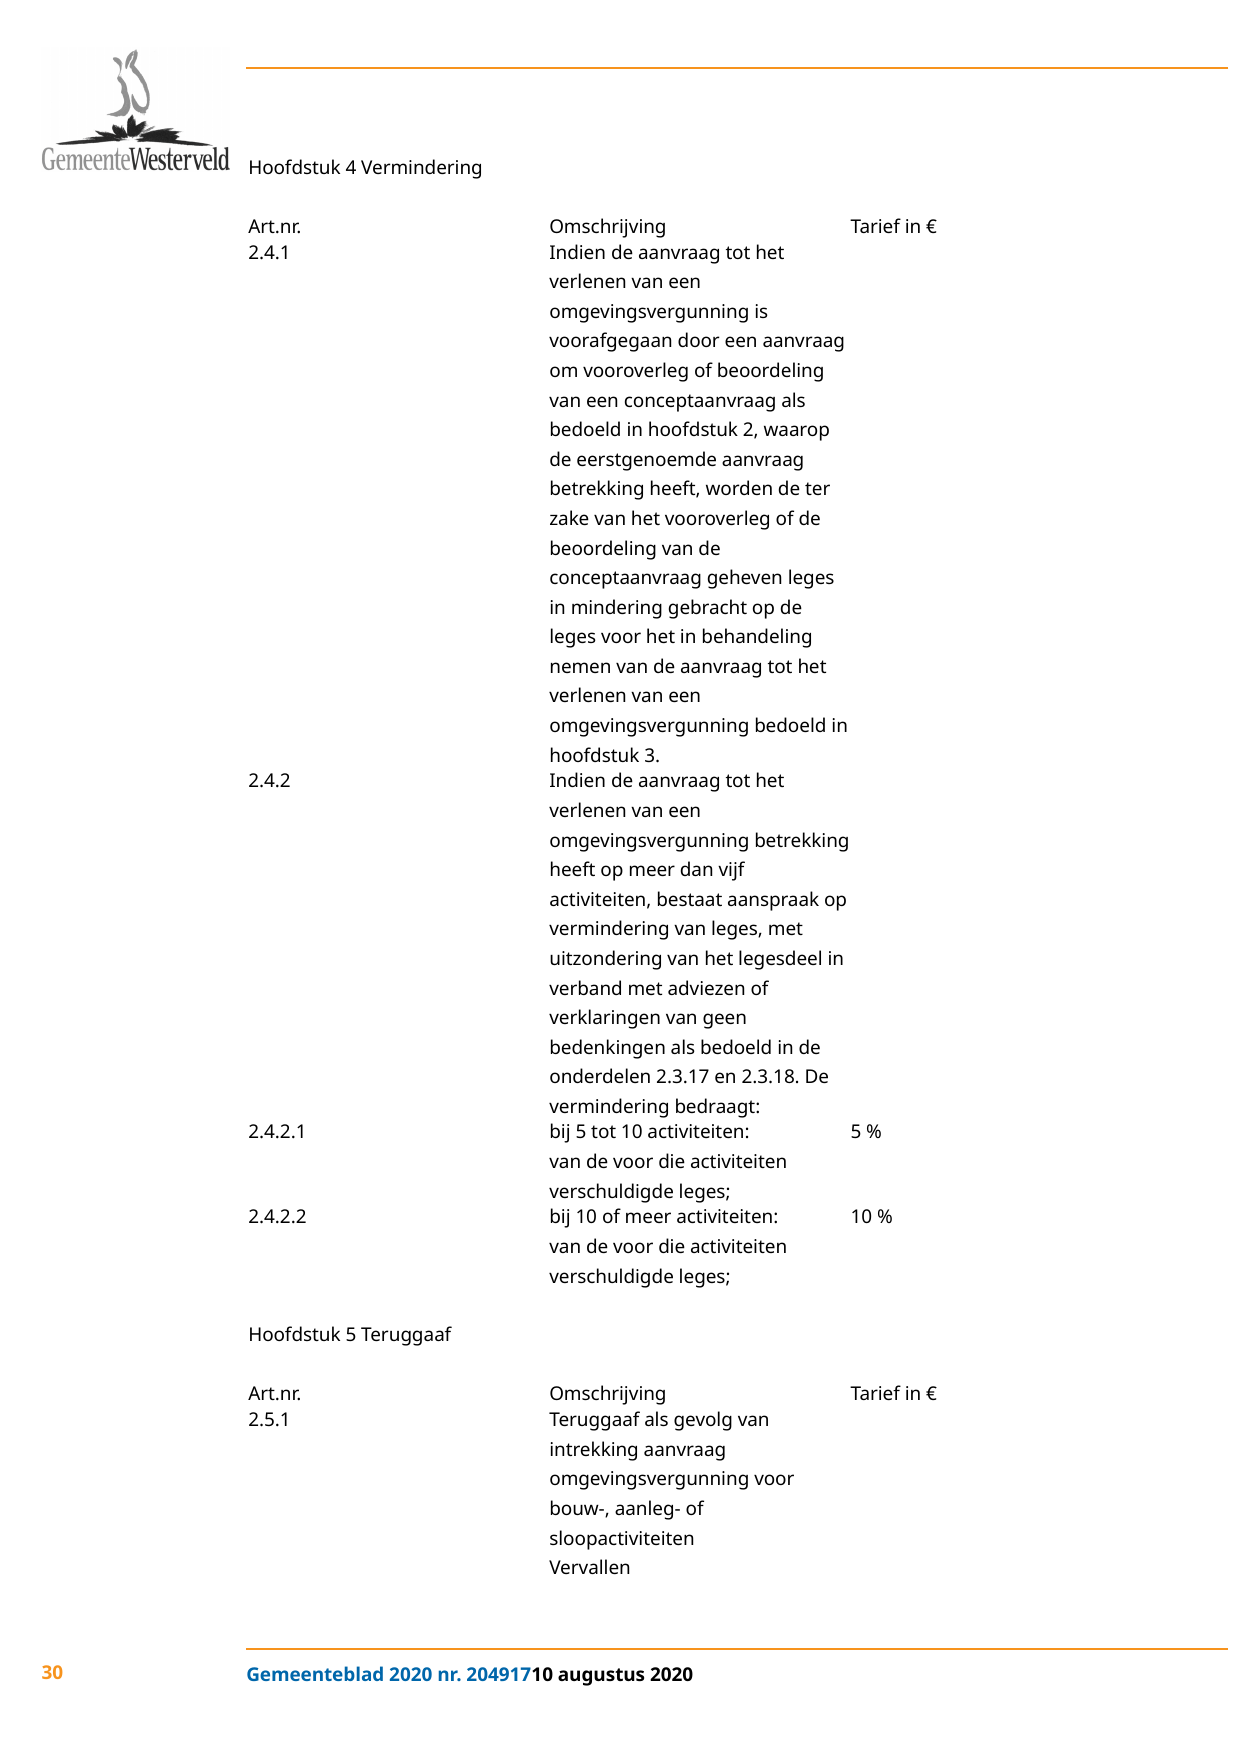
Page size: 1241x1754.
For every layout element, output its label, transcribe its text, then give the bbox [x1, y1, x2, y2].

table_cell 10 % [850, 1204, 1152, 1288]
table_header Omschrijving [549, 1381, 850, 1406]
table_cell [850, 239, 1152, 768]
table_cell Teruggaaf als gevolg van intrekking aanvraag omgevingsvergunning voor bouw-, aanleg- of sloopactiviteiten Vervallen [549, 1406, 850, 1580]
table_cell [850, 768, 1152, 1119]
table_header Art.nr. [248, 1381, 549, 1406]
table_header Omschrijving [549, 213, 850, 239]
table_header Tarief in € [850, 213, 1152, 239]
table_cell Indien de aanvraag tot het verlenen van een omgevingsvergunning is voorafgegaan door een aanvraag om vooroverleg of beoordeling van een conceptaanvraag als bedoeld in hoofdstuk 2, waarop de eerstgenoemde aanvraag betrekking heeft, worden de ter zake van het vooroverleg of de beoordeling van de conceptaanvraag geheven leges in mindering gebracht op de leges voor het in behandeling nemen van de aanvraag tot het verlenen van een omgevingsvergunning bedoeld in hoofdstuk 3. [549, 239, 850, 768]
table_cell bij 5 tot 10 activiteiten: van de voor die activiteiten verschuldigde leges; [549, 1119, 850, 1204]
picture [41, 47, 231, 172]
text Hoofdstuk 5 Teruggaaf [248, 1321, 1152, 1347]
table_cell Indien de aanvraag tot het verlenen van een omgevingsvergunning betrekking heeft op meer dan vijf activiteiten, bestaat aanspraak op vermindering van leges, met uitzondering van het legesdeel in verband met adviezen of verklaringen van geen bedenkingen als bedoeld in de onderdelen 2.3.17 en 2.3.18. De vermindering bedraagt: [549, 768, 850, 1119]
table_cell 5 % [850, 1119, 1152, 1204]
table_cell 2.4.2.1 [248, 1119, 549, 1204]
table_cell [850, 1406, 1152, 1580]
table_cell 2.4.2.2 [248, 1204, 549, 1288]
table_cell bij 10 of meer activiteiten: van de voor die activiteiten verschuldigde leges; [549, 1204, 850, 1288]
table_cell 2.4.1 [248, 239, 549, 768]
table_header Tarief in € [850, 1381, 1152, 1406]
table_cell 2.5.1 [248, 1406, 549, 1580]
table_header Art.nr. [248, 213, 549, 239]
text Hoofdstuk 4 Vermindering [248, 154, 1152, 180]
table_cell 2.4.2 [248, 768, 549, 1119]
